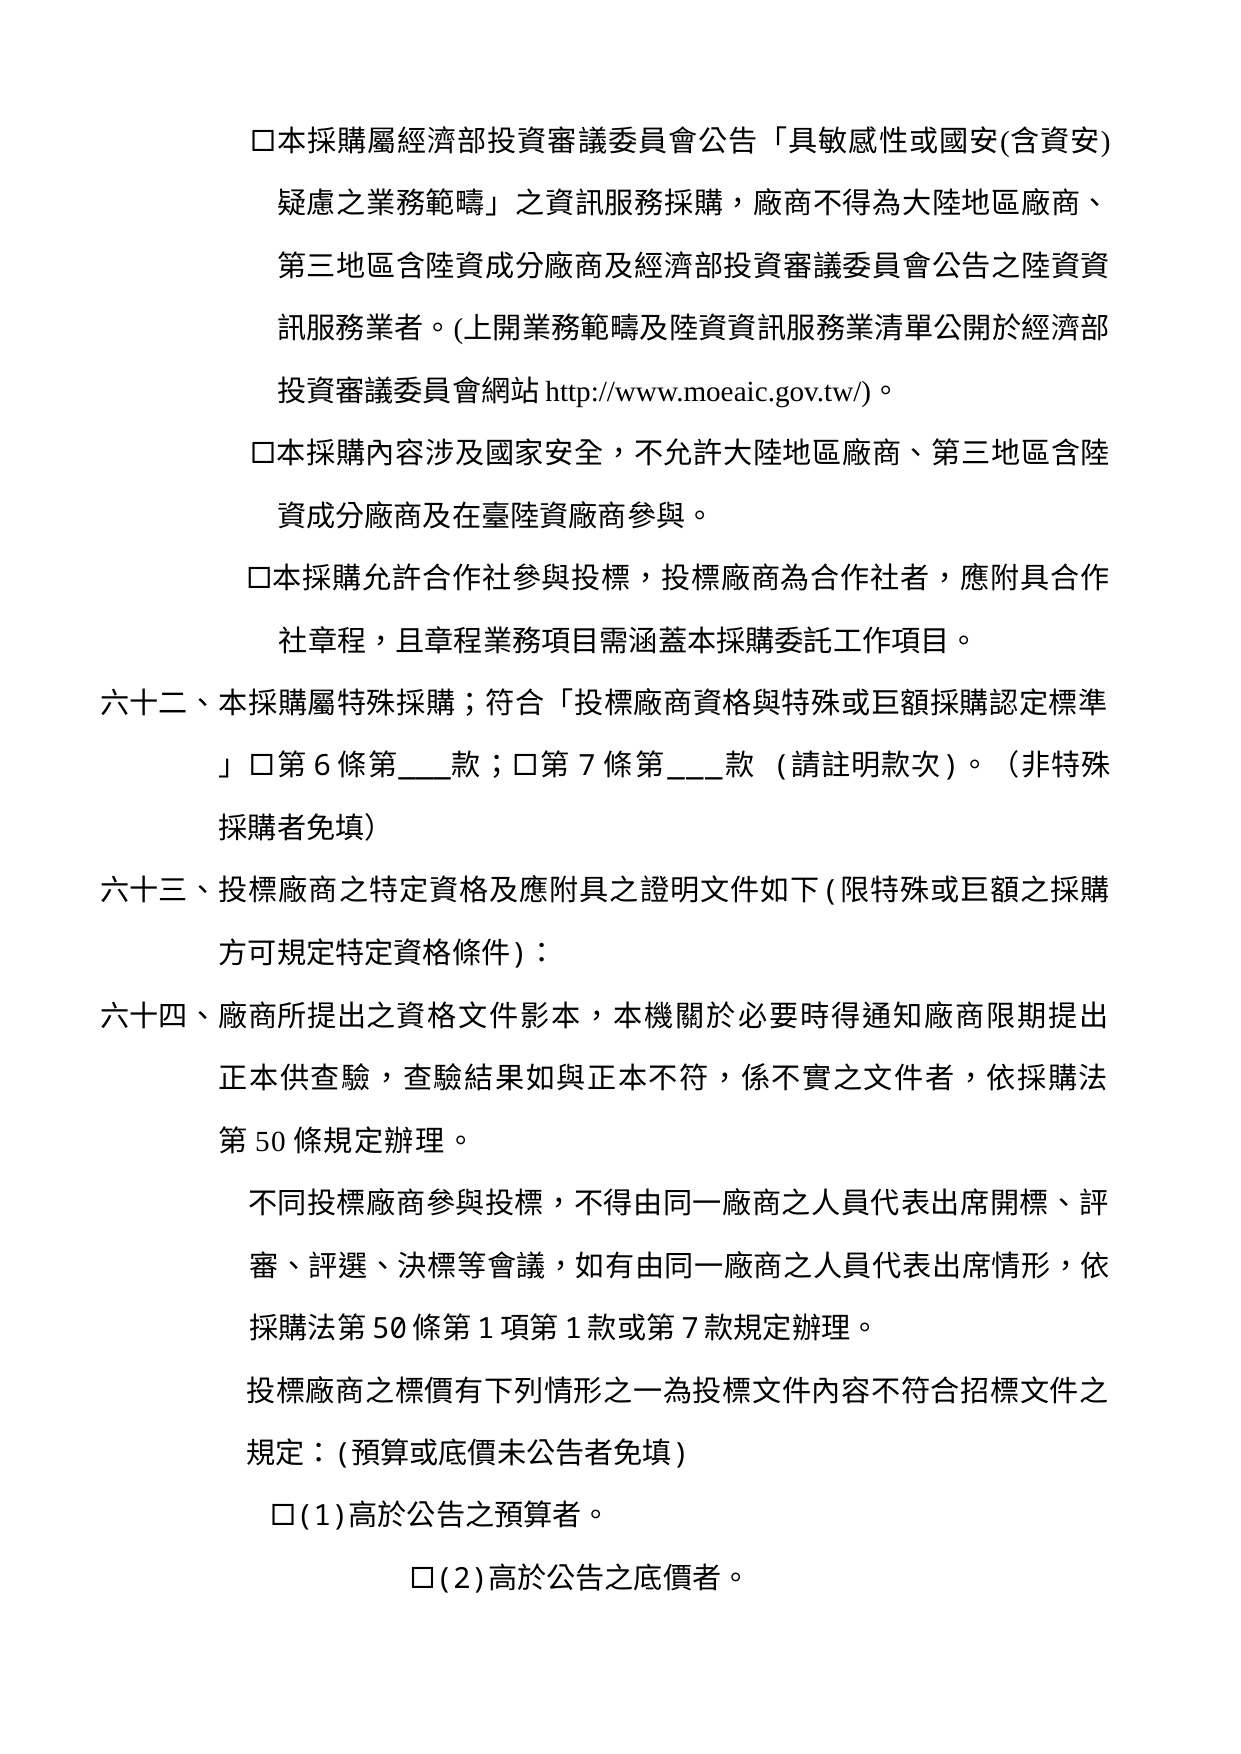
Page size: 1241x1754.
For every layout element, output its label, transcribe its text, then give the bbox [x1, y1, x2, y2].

list 本採購屬特殊採購；符合「投標廠商資格與特殊或巨額採購認定標準」第6條第___款；第7條第___款 (請註明款次)。（非特殊採購者免填） [100, 659, 1110, 847]
text 本採購允許合作社參與投標，投標廠商為合作社者，應附具合作社章程，且章程業務項目需涵蓋本採購委託工作項目。 [246, 534, 1110, 659]
text (1)高於公告之預算者。 [130, 1472, 1110, 1534]
list 廠商所提出之資格文件影本，本機關於必要時得通知廠商限期提出正本供查驗，查驗結果如與正本不符，係不實之文件者，依採購法第50條規定辦理。 [100, 972, 1110, 1159]
text 不同投標廠商參與投標，不得由同一廠商之人員代表出席開標、評審、評選、決標等會議，如有由同一廠商之人員代表出席情形，依採購法第50條第1項第1款或第7款規定辦理。 [248, 1159, 1110, 1347]
text 本採購內容涉及國家安全，不允許大陸地區廠商、第三地區含陸資成分廠商及在臺陸資廠商參與。 [250, 409, 1110, 534]
text (2)高於公告之底價者。 [287, 1534, 1110, 1597]
text 投標廠商之標價有下列情形之一為投標文件內容不符合招標文件之規定：(預算或底價未公告者免填) [246, 1347, 1110, 1472]
list 投標廠商之特定資格及應附具之證明文件如下(限特殊或巨額之採購方可規定特定資格條件)： [100, 847, 1110, 972]
text 本採購屬經濟部投資審議委員會公告「具敏感性或國安(含資安)疑慮之業務範疇」之資訊服務採購，廠商不得為大陸地區廠商、第三地區含陸資成分廠商及經濟部投資審議委員會公告之陸資資訊服務業者。(上開業務範疇及陸資資訊服務業清單公開於經濟部投資審議委員會網站http://www.moeaic.gov.tw/)。 [250, 97, 1110, 409]
